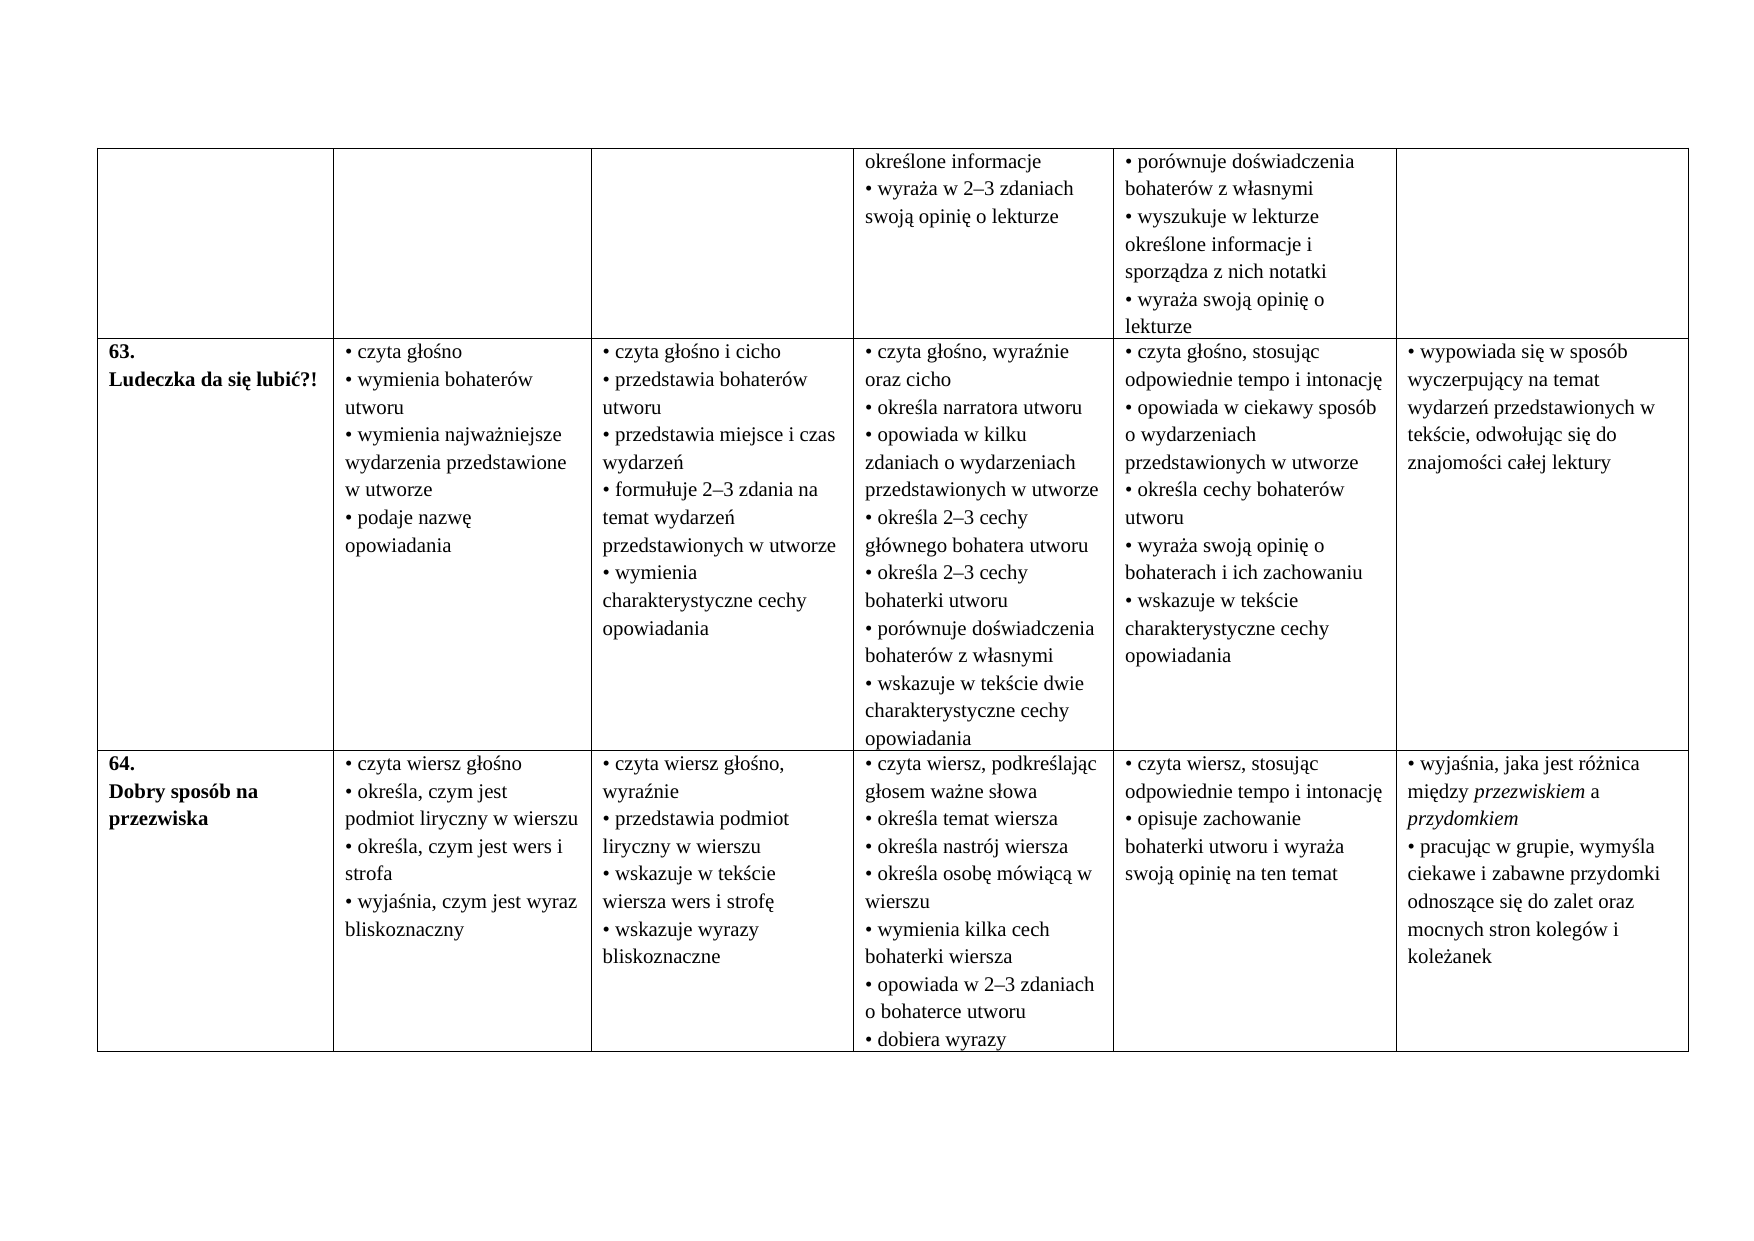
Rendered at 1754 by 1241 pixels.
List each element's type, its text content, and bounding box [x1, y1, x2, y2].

table_cell • czyta wiersz, podkreślając głosem ważne słowa • określa temat wiersza • określa nastrój wiersza • określa osobę mówiącą w wierszu • wymienia kilka cech bohaterki wiersza • opowiada w 2–3 zdaniach o bohaterce utworu • dobiera wyrazy [854, 751, 1113, 1051]
table_cell • wyjaśnia, jaka jest różnica między przezwiskiem a przydomkiem • pracując w grupie, wymyśla ciekawe i zabawne przydomki odnoszące się do zalet oraz mocnych stron kolegów i koleżanek [1397, 751, 1688, 1051]
table_cell [1397, 149, 1688, 338]
table_cell określone informacje • wyraża w 2–3 zdaniach swoją opinię o lekturze [854, 149, 1113, 338]
table_cell • czyta głośno • wymienia bohaterów utworu • wymienia najważniejsze wydarzenia przedstawione w utworze • podaje nazwę opowiadania [334, 339, 591, 750]
table_cell • czyta wiersz, stosując odpowiednie tempo i intonację • opisuje zachowanie bohaterki utworu i wyraża swoją opinię na ten temat [1114, 751, 1396, 1051]
table_cell • wypowiada się w sposób wyczerpujący na temat wydarzeń przedstawionych w tekście, odwołując się do znajomości całej lektury [1397, 339, 1688, 750]
table_cell • czyta wiersz głośno, wyraźnie • przedstawia podmiot liryczny w wierszu • wskazuje w tekście wiersza wers i strofę • wskazuje wyrazy bliskoznaczne [592, 751, 853, 1051]
table_cell • czyta głośno, wyraźnie oraz cicho • określa narratora utworu • opowiada w kilku zdaniach o wydarzeniach przedstawionych w utworze • określa 2–3 cechy głównego bohatera utworu • określa 2–3 cechy bohaterki utworu • porównuje doświadczenia bohaterów z własnymi • wskazuje w tekście dwie charakterystyczne cechy opowiadania [854, 339, 1113, 750]
table_cell [334, 149, 591, 338]
table_cell • czyta wiersz głośno • określa, czym jest podmiot liryczny w wierszu • określa, czym jest wers i strofa • wyjaśnia, czym jest wyraz bliskoznaczny [334, 751, 591, 1051]
table_cell • porównuje doświadczenia bohaterów z własnymi • wyszukuje w lekturze określone informacje i sporządza z nich notatki • wyraża swoją opinię o lekturze [1114, 149, 1396, 338]
table_cell 64. Dobry sposób na przezwiska [98, 751, 333, 1051]
table_cell [592, 149, 853, 338]
table_cell [98, 149, 333, 338]
table_cell 63. Ludeczka da się lubić?! [98, 339, 333, 750]
table_cell • czyta głośno, stosując odpowiednie tempo i intonację • opowiada w ciekawy sposób o wydarzeniach przedstawionych w utworze • określa cechy bohaterów utworu • wyraża swoją opinię o bohaterach i ich zachowaniu • wskazuje w tekście charakterystyczne cechy opowiadania [1114, 339, 1396, 750]
table_cell • czyta głośno i cicho • przedstawia bohaterów utworu • przedstawia miejsce i czas wydarzeń • formułuje 2–3 zdania na temat wydarzeń przedstawionych w utworze • wymienia charakterystyczne cechy opowiadania [592, 339, 853, 750]
